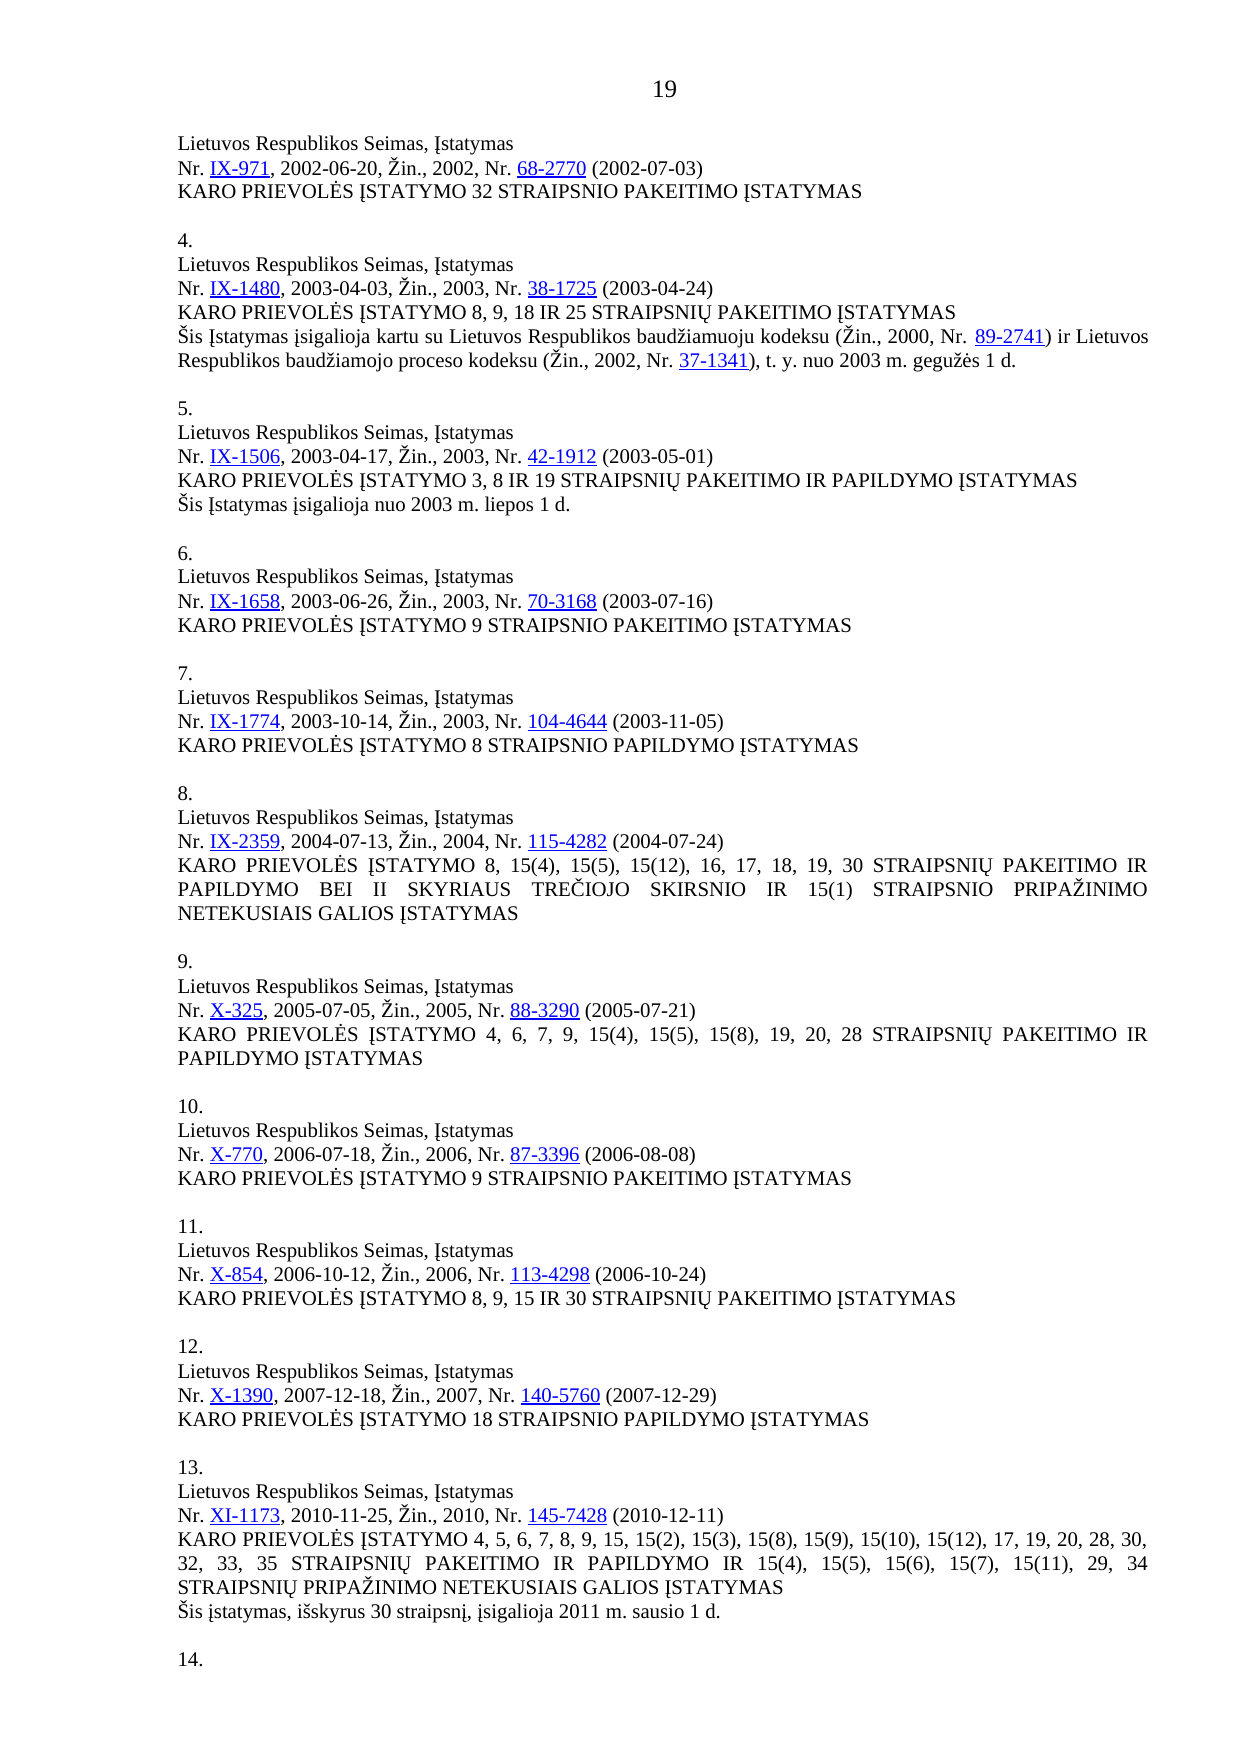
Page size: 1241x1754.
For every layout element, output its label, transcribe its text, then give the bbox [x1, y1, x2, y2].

text Nr. IX-2359, 2004-07-13, Žin., 2004, Nr. 115-4282 (2004-07-24) [177, 829, 1149, 853]
text 13. [177, 1455, 1149, 1479]
text 7. [177, 661, 1149, 685]
text KARO PRIEVOLĖS ĮSTATYMO 18 STRAIPSNIO PAPILDYMO ĮSTATYMAS [177, 1407, 1149, 1431]
text KARO PRIEVOLĖS ĮSTATYMO 32 STRAIPSNIO PAKEITIMO ĮSTATYMAS [177, 179, 1149, 203]
text KARO PRIEVOLĖS ĮSTATYMO 8, 15(4), 15(5), 15(12), 16, 17, 18, 19, 30 STRAIPSNIŲ PAKEITIMO IR PAPILDYMO BEI II SKYRIAUS TREČIOJO SKIRSNIO IR 15(1) STRAIPSNIO PRIPAŽINIMO NETEKUSIAIS GALIOS ĮSTATYMAS [177, 853, 1149, 925]
text Nr. X-1390, 2007-12-18, Žin., 2007, Nr. 140-5760 (2007-12-29) [177, 1383, 1149, 1407]
text KARO PRIEVOLĖS ĮSTATYMO 9 STRAIPSNIO PAKEITIMO ĮSTATYMAS [177, 613, 1149, 637]
text Nr. IX-1480, 2003-04-03, Žin., 2003, Nr. 38-1725 (2003-04-24) [177, 276, 1149, 300]
text 14. [177, 1647, 1149, 1671]
text 11. [177, 1214, 1149, 1238]
text Šis Įstatymas įsigalioja kartu su Lietuvos Respublikos baudžiamuoju kodeksu (Žin., 2000, Nr. 89-2741) ir Lietuvos Respublikos baudžiamojo proceso kodeksu (Žin., 2002, Nr. 37-1341), t. y. nuo 2003 m. gegužės 1 d. [177, 324, 1149, 372]
text KARO PRIEVOLĖS ĮSTATYMO 8, 9, 15 IR 30 STRAIPSNIŲ PAKEITIMO ĮSTATYMAS [177, 1286, 1149, 1310]
text Nr. IX-1774, 2003-10-14, Žin., 2003, Nr. 104-4644 (2003-11-05) [177, 709, 1149, 733]
text Lietuvos Respublikos Seimas, Įstatymas [177, 131, 1149, 155]
text Nr. X-325, 2005-07-05, Žin., 2005, Nr. 88-3290 (2005-07-21) [177, 998, 1149, 1022]
text Nr. X-770, 2006-07-18, Žin., 2006, Nr. 87-3396 (2006-08-08) [177, 1142, 1149, 1166]
text KARO PRIEVOLĖS ĮSTATYMO 4, 5, 6, 7, 8, 9, 15, 15(2), 15(3), 15(8), 15(9), 15(10), 15(12), 17, 19, 20, 28, 30, 32, 33, 35 STRAIPSNIŲ PAKEITIMO IR PAPILDYMO IR 15(4), 15(5), 15(6), 15(7), 15(11), 29, 34 STRAIPSNIŲ PRIPAŽINIMO NETEKUSIAIS GALIOS ĮSTATYMAS [177, 1527, 1149, 1599]
text KARO PRIEVOLĖS ĮSTATYMO 4, 6, 7, 9, 15(4), 15(5), 15(8), 19, 20, 28 STRAIPSNIŲ PAKEITIMO IR PAPILDYMO ĮSTATYMAS [177, 1022, 1149, 1070]
text Lietuvos Respublikos Seimas, Įstatymas [177, 420, 1149, 444]
text Lietuvos Respublikos Seimas, Įstatymas [177, 1358, 1149, 1383]
text Lietuvos Respublikos Seimas, Įstatymas [177, 1479, 1149, 1503]
text KARO PRIEVOLĖS ĮSTATYMO 3, 8 IR 19 STRAIPSNIŲ PAKEITIMO IR PAPILDYMO ĮSTATYMAS [177, 468, 1149, 492]
text Nr. XI-1173, 2010-11-25, Žin., 2010, Nr. 145-7428 (2010-12-11) [177, 1503, 1149, 1527]
text 4. [177, 228, 1149, 252]
text Nr. IX-1506, 2003-04-17, Žin., 2003, Nr. 42-1912 (2003-05-01) [177, 444, 1149, 468]
text Lietuvos Respublikos Seimas, Įstatymas [177, 1238, 1149, 1262]
text 12. [177, 1334, 1149, 1358]
text 10. [177, 1094, 1149, 1118]
text Šis Įstatymas įsigalioja nuo 2003 m. liepos 1 d. [177, 492, 1149, 516]
text Lietuvos Respublikos Seimas, Įstatymas [177, 1118, 1149, 1142]
text Lietuvos Respublikos Seimas, Įstatymas [177, 564, 1149, 588]
text Šis įstatymas, išskyrus 30 straipsnį, įsigalioja 2011 m. sausio 1 d. [177, 1599, 1149, 1623]
text Nr. X-854, 2006-10-12, Žin., 2006, Nr. 113-4298 (2006-10-24) [177, 1262, 1149, 1286]
text KARO PRIEVOLĖS ĮSTATYMO 8, 9, 18 IR 25 STRAIPSNIŲ PAKEITIMO ĮSTATYMAS [177, 300, 1149, 324]
text Nr. IX-1658, 2003-06-26, Žin., 2003, Nr. 70-3168 (2003-07-16) [177, 588, 1149, 613]
text Lietuvos Respublikos Seimas, Įstatymas [177, 685, 1149, 709]
text 6. [177, 540, 1149, 564]
text 8. [177, 781, 1149, 805]
text KARO PRIEVOLĖS ĮSTATYMO 9 STRAIPSNIO PAKEITIMO ĮSTATYMAS [177, 1166, 1149, 1190]
text Lietuvos Respublikos Seimas, Įstatymas [177, 973, 1149, 998]
text KARO PRIEVOLĖS ĮSTATYMO 8 STRAIPSNIO PAPILDYMO ĮSTATYMAS [177, 733, 1149, 757]
text Lietuvos Respublikos Seimas, Įstatymas [177, 805, 1149, 829]
text 9. [177, 949, 1149, 973]
text 5. [177, 396, 1149, 420]
text Nr. IX-971, 2002-06-20, Žin., 2002, Nr. 68-2770 (2002-07-03) [177, 155, 1149, 179]
text Lietuvos Respublikos Seimas, Įstatymas [177, 252, 1149, 276]
